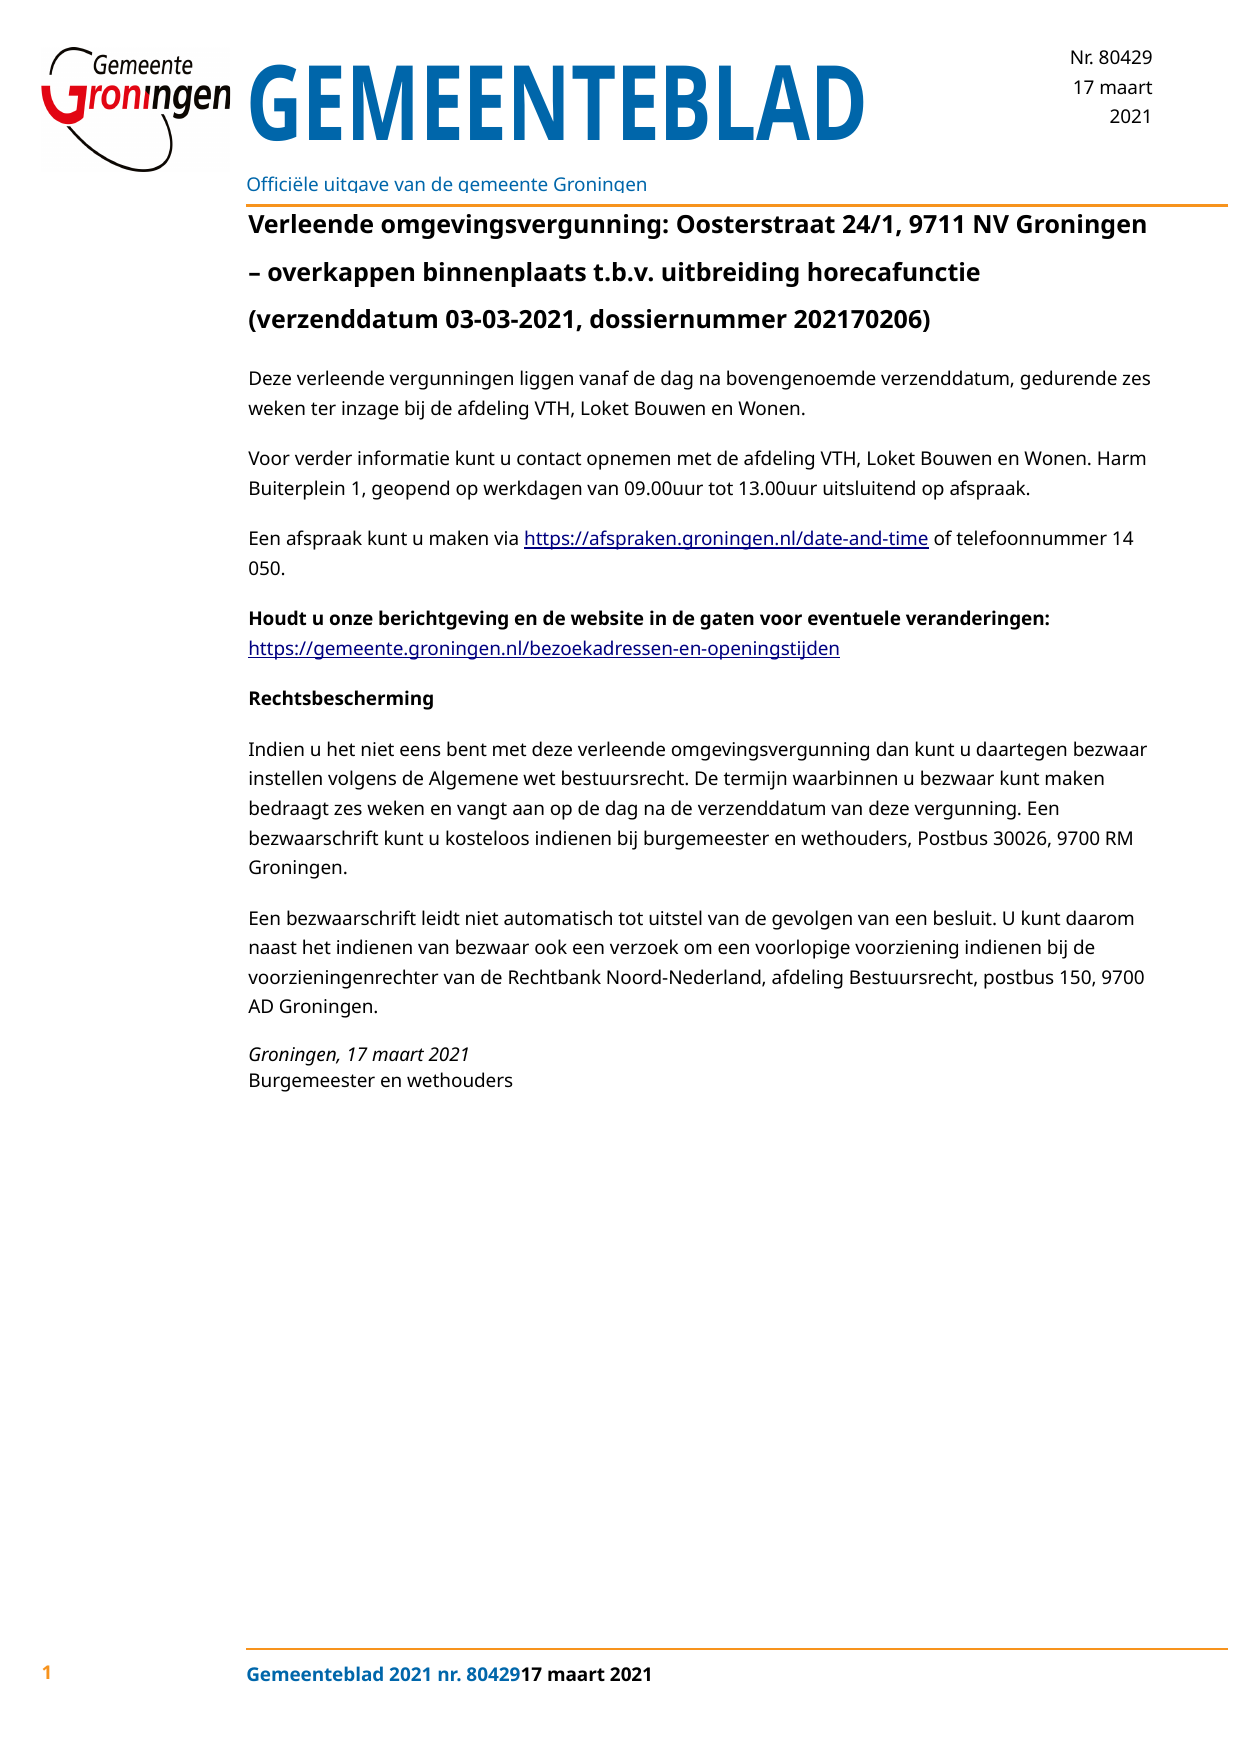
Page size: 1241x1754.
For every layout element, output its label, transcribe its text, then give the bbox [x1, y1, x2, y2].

text Rechtsbescherming [248, 686, 1152, 711]
text Verleende omgevingsvergunning: Oosterstraat 24/1, 9711 NV Groningen – overkappen binnenplaats t.b.v. uitbreiding horecafunctie (verzenddatum 03-03-2021, dossiernummer 202170206) [248, 207, 1152, 336]
text Een bezwaarschrift leidt niet automatisch tot uitstel van de gevolgen van een besluit. U kunt daarom naast het indienen van bezwaar ook een verzoek om een voorlopige voorziening indienen bij de voorzieningenrechter van de Rechtbank Noord-Nederland, afdeling Bestuursrecht, postbus 150, 9700 AD Groningen. [248, 905, 1152, 1019]
text Voor verder informatie kunt u contact opnemen met de afdeling VTH, Loket Bouwen en Wonen. Harm Buiterplein 1, geopend op werkdagen van 09.00uur tot 13.00uur uitsluitend op afspraak. [248, 446, 1152, 501]
text Burgemeester en wethouders [248, 1067, 1152, 1093]
text Houdt u onze berichtgeving en de website in de gaten voor eventuele veranderingen: https://gemeente.groningen.nl/bezoekadressen-en-openingstijden [248, 606, 1152, 661]
text Deze verleende vergunningen liggen vanaf de dag na bovengenoemde verzenddatum, gedurende zes weken ter inzage bij de afdeling VTH, Loket Bouwen en Wonen. [248, 366, 1152, 421]
picture [41, 47, 231, 172]
text Indien u het niet eens bent met deze verleende omgevingsvergunning dan kunt u daartegen bezwaar instellen volgens de Algemene wet bestuursrecht. De termijn waarbinnen u bezwaar kunt maken bedraagt zes weken en vangt aan op de dag na de verzenddatum van deze vergunning. Een bezwaarschrift kunt u kosteloos indienen bij burgemeester en wethouders, Postbus 30026, 9700 RM Groningen. [248, 736, 1152, 880]
text Een afspraak kunt u maken via https://afspraken.groningen.nl/date-and-time of telefoonnummer 14 050. [248, 526, 1152, 581]
text Groningen, 17 maart 2021 [248, 1041, 1152, 1067]
